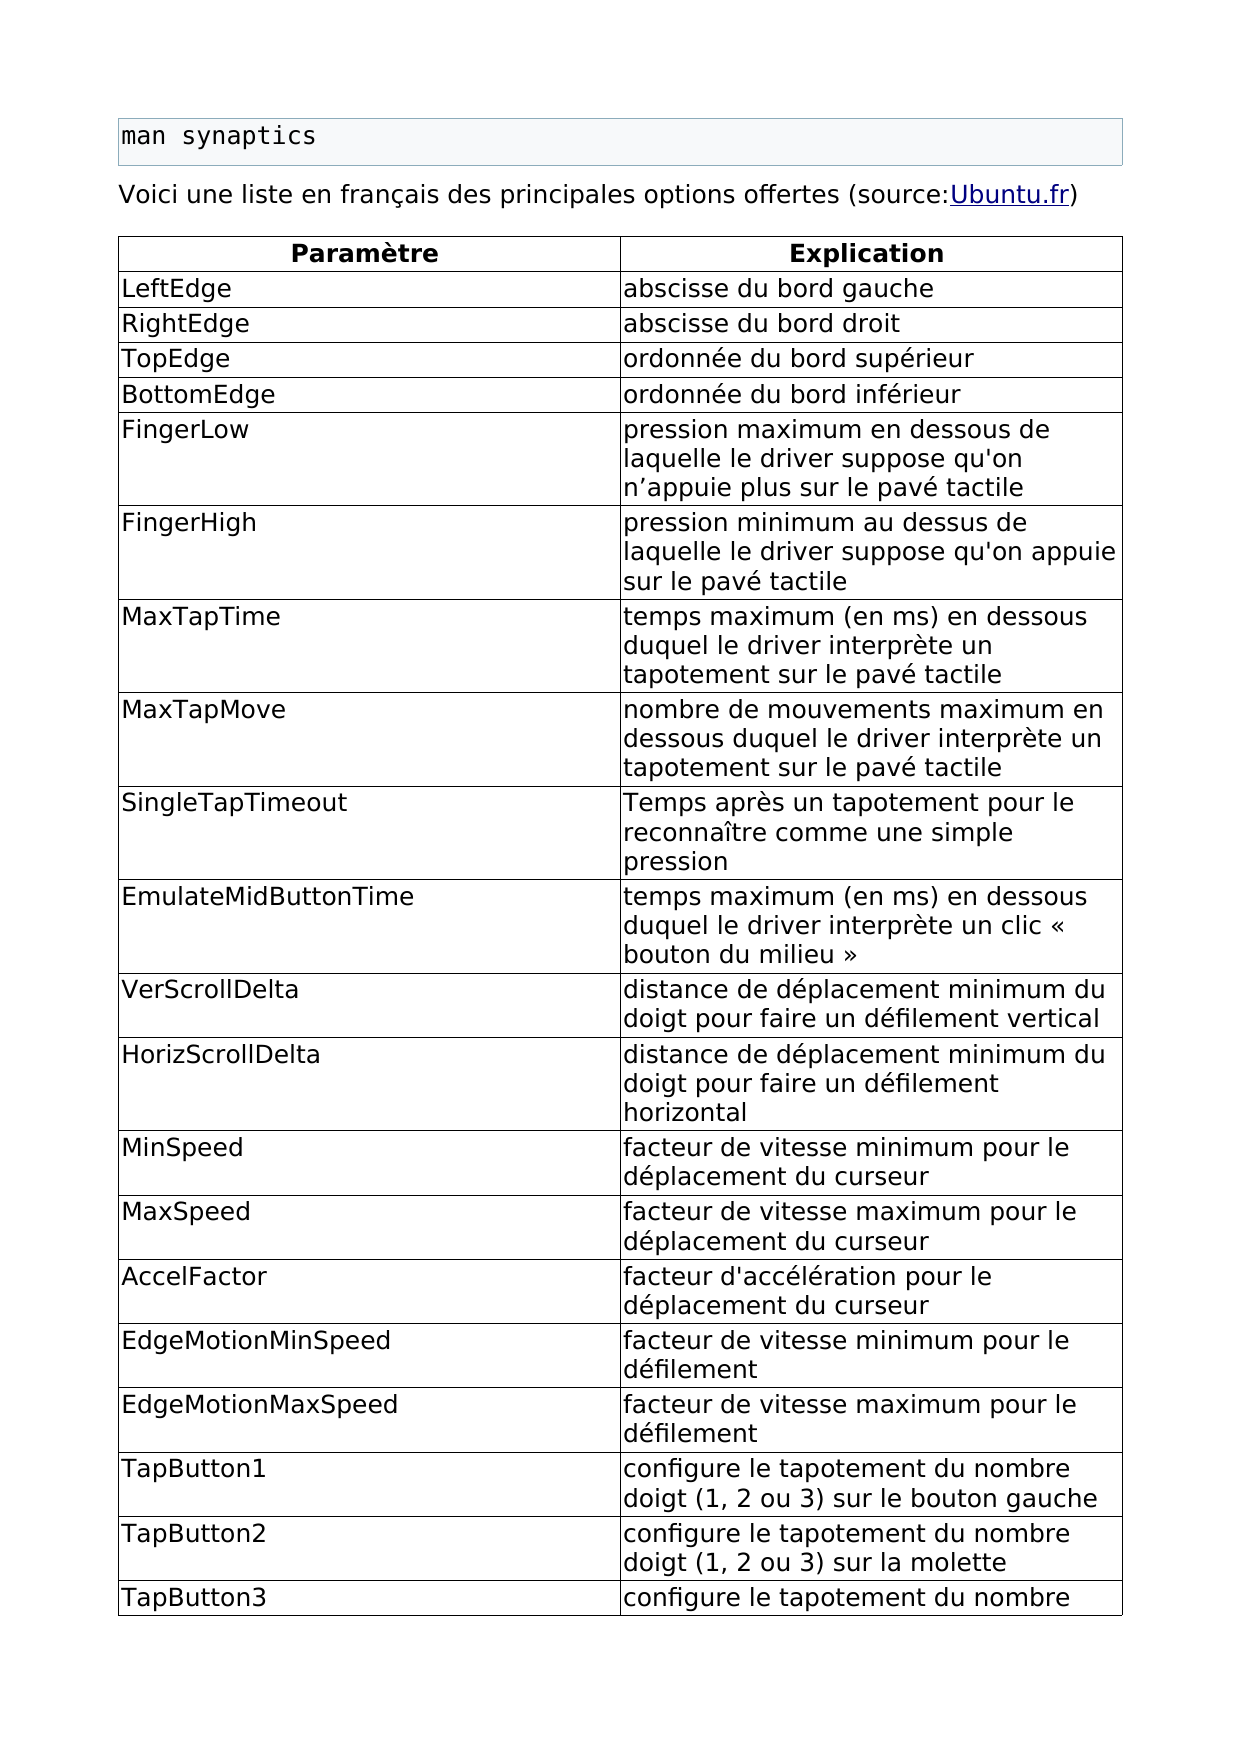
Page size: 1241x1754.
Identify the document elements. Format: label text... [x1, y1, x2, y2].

table_cell AccelFactor [119, 1260, 620, 1323]
table_cell facteur de vitesse minimum pour le déplacement du curseur [621, 1131, 1122, 1194]
table_cell EdgeMotionMinSpeed [119, 1324, 620, 1387]
table_cell MaxSpeed [119, 1196, 620, 1259]
table_cell configure le tapotement du nombre [621, 1581, 1122, 1615]
table_cell pression minimum au dessus de laquelle le driver suppose qu'on appuie sur le pavé tactile [621, 506, 1122, 599]
table_header Explication [621, 237, 1122, 271]
table_cell abscisse du bord droit [621, 308, 1122, 342]
table_cell TapButton1 [119, 1453, 620, 1516]
table_cell facteur d'accélération pour le déplacement du curseur [621, 1260, 1122, 1323]
table_cell EdgeMotionMaxSpeed [119, 1388, 620, 1452]
table_cell facteur de vitesse minimum pour le défilement [621, 1324, 1122, 1387]
table_cell configure le tapotement du nombre doigt (1, 2 ou 3) sur la molette [621, 1517, 1122, 1580]
table_header man synaptics [119, 119, 1122, 165]
table_header Paramètre [119, 237, 620, 271]
text Voici une liste en français des principales options offertes (source:Ubuntu.fr) [118, 180, 1122, 209]
table_cell FingerLow [119, 413, 620, 505]
table_cell facteur de vitesse maximum pour le déplacement du curseur [621, 1196, 1122, 1259]
table_cell BottomEdge [119, 378, 620, 412]
table_cell RightEdge [119, 308, 620, 342]
table_cell distance de déplacement minimum du doigt pour faire un défilement vertical [621, 974, 1122, 1037]
table_cell TopEdge [119, 343, 620, 377]
table_cell MaxTapTime [119, 600, 620, 692]
table_cell facteur de vitesse maximum pour le défilement [621, 1388, 1122, 1452]
table_cell LeftEdge [119, 272, 620, 307]
table_cell TapButton2 [119, 1517, 620, 1580]
table_cell ordonnée du bord inférieur [621, 378, 1122, 412]
table_cell MaxTapMove [119, 693, 620, 786]
table_cell HorizScrollDelta [119, 1038, 620, 1130]
table_cell MinSpeed [119, 1131, 620, 1194]
table_cell EmulateMidButtonTime [119, 880, 620, 972]
table_cell abscisse du bord gauche [621, 272, 1122, 307]
table_cell FingerHigh [119, 506, 620, 599]
table_cell SingleTapTimeout [119, 787, 620, 879]
table_cell temps maximum (en ms) en dessous duquel le driver interprète un clic « bouton du milieu » [621, 880, 1122, 972]
table_cell ordonnée du bord supérieur [621, 343, 1122, 377]
table_cell pression maximum en dessous de laquelle le driver suppose qu'on n’appuie plus sur le pavé tactile [621, 413, 1122, 505]
table_cell nombre de mouvements maximum en dessous duquel le driver interprète un tapotement sur le pavé tactile [621, 693, 1122, 786]
table_cell TapButton3 [119, 1581, 620, 1615]
table_cell VerScrollDelta [119, 974, 620, 1037]
table_cell configure le tapotement du nombre doigt (1, 2 ou 3) sur le bouton gauche [621, 1453, 1122, 1516]
table_cell temps maximum (en ms) en dessous duquel le driver interprète un tapotement sur le pavé tactile [621, 600, 1122, 692]
table_cell distance de déplacement minimum du doigt pour faire un défilement horizontal [621, 1038, 1122, 1130]
table_cell Temps après un tapotement pour le reconnaître comme une simple pression [621, 787, 1122, 879]
